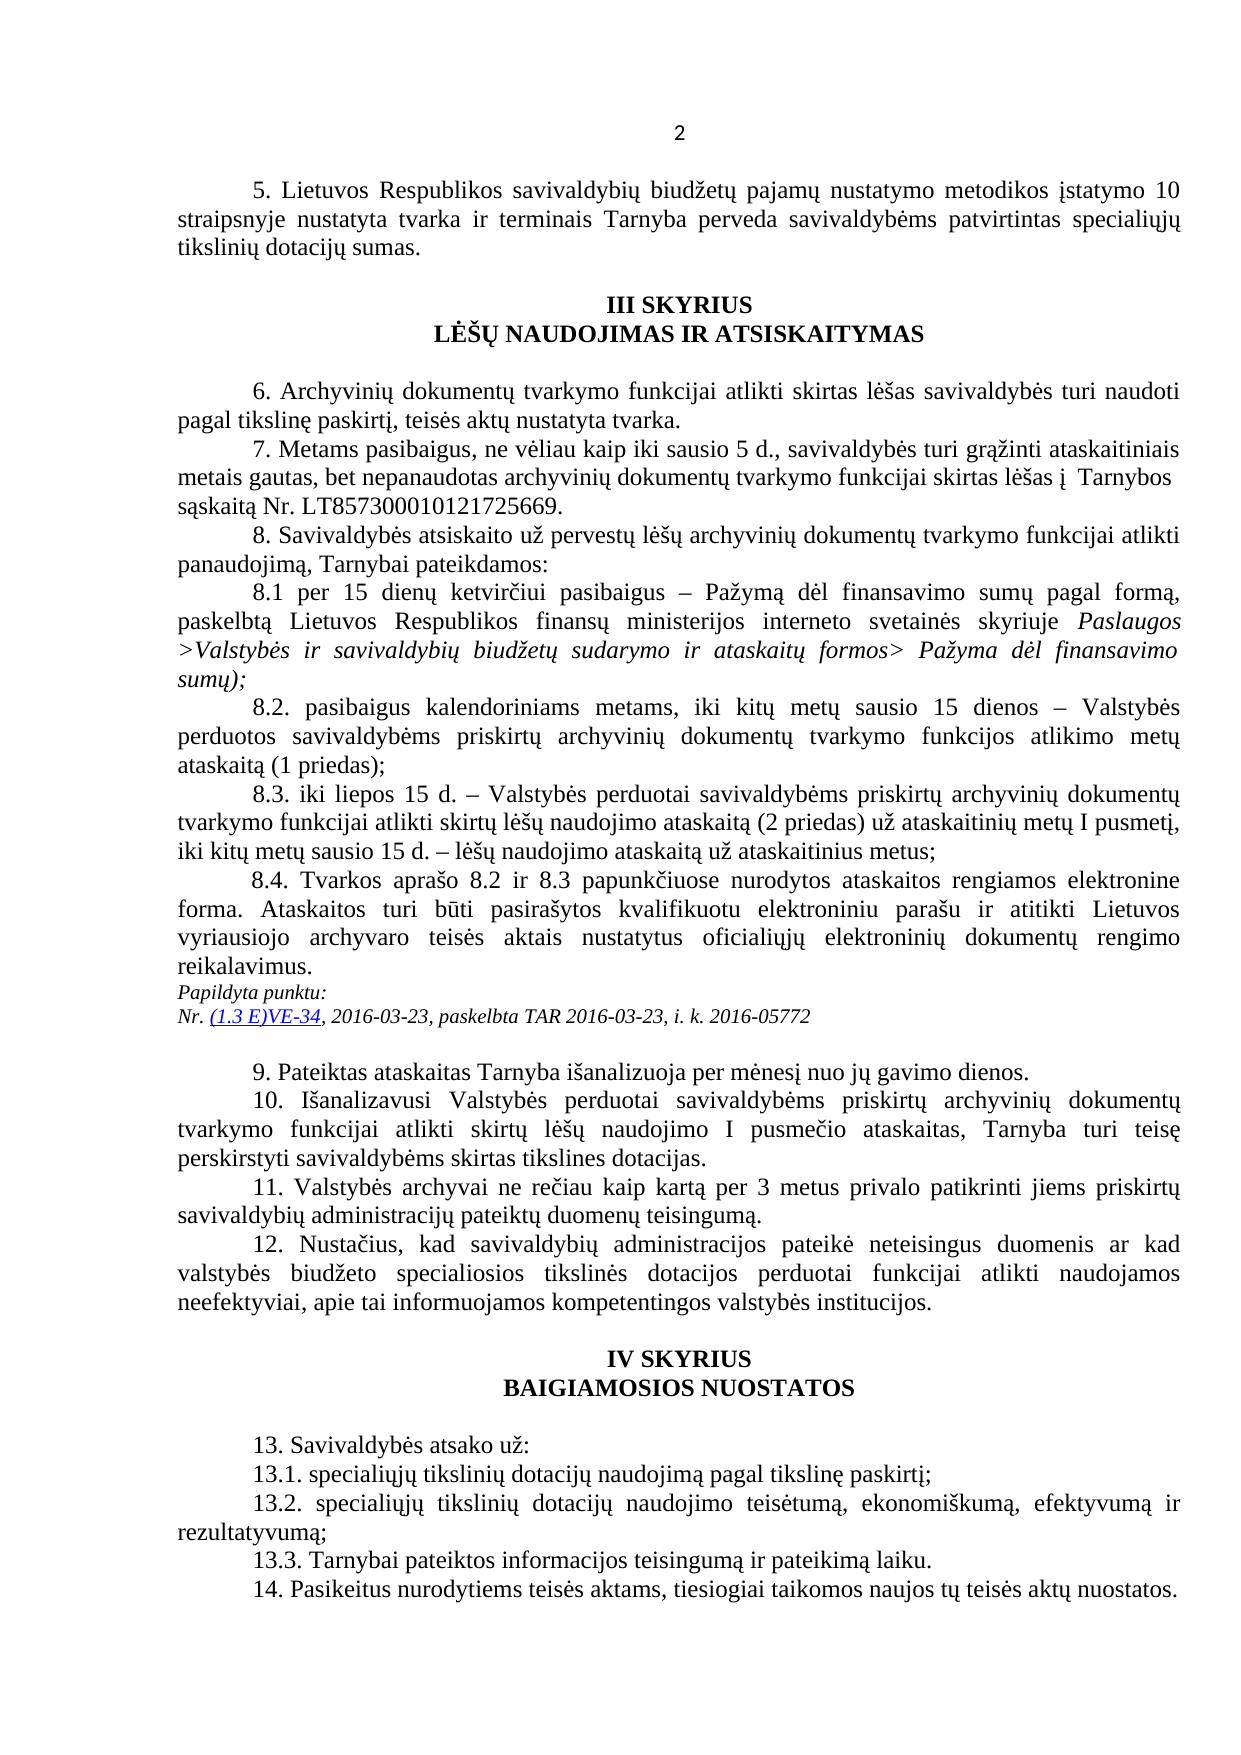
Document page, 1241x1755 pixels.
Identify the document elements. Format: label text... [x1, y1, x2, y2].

text 10. Išanalizavusi Valstybės perduotai savivaldybėms priskirtų archyvinių dokumentų tvarkymo funkcijai atlikti skirtų lėšų naudojimo I pusmečio ataskaitas, Tarnyba turi teisę perskirstyti savivaldybėms skirtas tikslines dotacijas. [177, 1086, 1181, 1172]
text 11. Valstybės archyvai ne rečiau kaip kartą per 3 metus privalo patikrinti jiems priskirtų savivaldybių administracijų pateiktų duomenų teisingumą. [177, 1172, 1181, 1229]
text 9. Pateiktas ataskaitas Tarnyba išanalizuoja per mėnesį nuo jų gavimo dienos. [177, 1057, 1181, 1086]
text III SKYRIUS [177, 290, 1181, 319]
text 7. Metams pasibaigus, ne vėliau kaip iki sausio 5 d., savivaldybės turi grąžinti ataskaitiniais metais gautas, bet nepanaudotas archyvinių dokumentų tvarkymo funkcijai skirtas lėšas į Tarnybos sąskaitą Nr. LT857300010121725669. [177, 434, 1181, 520]
text 13.3. Tarnybai pateiktos informacijos teisingumą ir pateikimą laiku. [177, 1546, 1181, 1574]
text 13.1. specialiųjų tikslinių dotacijų naudojimą pagal tikslinę paskirtį; [177, 1459, 1181, 1488]
text BAIGIAMOSIOS NUOSTATOS [177, 1373, 1181, 1402]
text 5. Lietuvos Respublikos savivaldybių biudžetų pajamų nustatymo metodikos įstatymo 10 straipsnyje nustatyta tvarka ir terminais Tarnyba perveda savivaldybėms patvirtintas specialiųjų tikslinių dotacijų sumas. [177, 175, 1181, 261]
text LĖŠŲ NAUDOJIMAS IR ATSISKAITYMAS [177, 319, 1181, 347]
text 8.3. iki liepos 15 d. – Valstybės perduotai savivaldybėms priskirtų archyvinių dokumentų tvarkymo funkcijai atlikti skirtų lėšų naudojimo ataskaitą (2 priedas) už ataskaitinių metų I pusmetį, iki kitų metų sausio 15 d. – lėšų naudojimo ataskaitą už ataskaitinius metus; [177, 779, 1181, 865]
text 6. Archyvinių dokumentų tvarkymo funkcijai atlikti skirtas lėšas savivaldybės turi naudoti pagal tikslinę paskirtį, teisės aktų nustatyta tvarka. [177, 376, 1181, 434]
text Nr. (1.3 E)VE-34, 2016-03-23, paskelbta TAR 2016-03-23, i. k. 2016-05772 [177, 1004, 1181, 1028]
text Papildyta punktu: [177, 980, 1181, 1004]
text 12. Nustačius, kad savivaldybių administracijos pateikė neteisingus duomenis ar kad valstybės biudžeto specialiosios tikslinės dotacijos perduotai funkcijai atlikti naudojamos neefektyviai, apie tai informuojamos kompetentingos valstybės institucijos. [177, 1229, 1181, 1316]
text 14. Pasikeitus nurodytiems teisės aktams, tiesiogiai taikomos naujos tų teisės aktų nuostatos. [177, 1574, 1181, 1603]
text 8. Savivaldybės atsiskaito už pervestų lėšų archyvinių dokumentų tvarkymo funkcijai atlikti panaudojimą, Tarnybai pateikdamos: [177, 520, 1181, 577]
text 13. Savivaldybės atsako už: [177, 1431, 1181, 1459]
text 8.2. pasibaigus kalendoriniams metams, iki kitų metų sausio 15 dienos – Valstybės perduotos savivaldybėms priskirtų archyvinių dokumentų tvarkymo funkcijos atlikimo metų ataskaitą (1 priedas); [177, 692, 1181, 779]
text 8.1 per 15 dienų ketvirčiui pasibaigus – Pažymą dėl finansavimo sumų pagal formą, paskelbtą Lietuvos Respublikos finansų ministerijos interneto svetainės skyriuje Paslaugos >Valstybės ir savivaldybių biudžetų sudarymo ir ataskaitų formos> Pažyma dėl finansavimo sumų); [177, 577, 1181, 692]
text 8.4. Tvarkos aprašo 8.2 ir 8.3 papunkčiuose nurodytos ataskaitos rengiamos elektronine forma. Ataskaitos turi būti pasirašytos kvalifikuotu elektroniniu parašu ir atitikti Lietuvos vyriausiojo archyvaro teisės aktais nustatytus oficialiųjų elektroninių dokumentų rengimo reikalavimus. [177, 865, 1181, 980]
text 13.2. specialiųjų tikslinių dotacijų naudojimo teisėtumą, ekonomiškumą, efektyvumą ir rezultatyvumą; [177, 1488, 1181, 1546]
text IV SKYRIUS [177, 1344, 1181, 1373]
